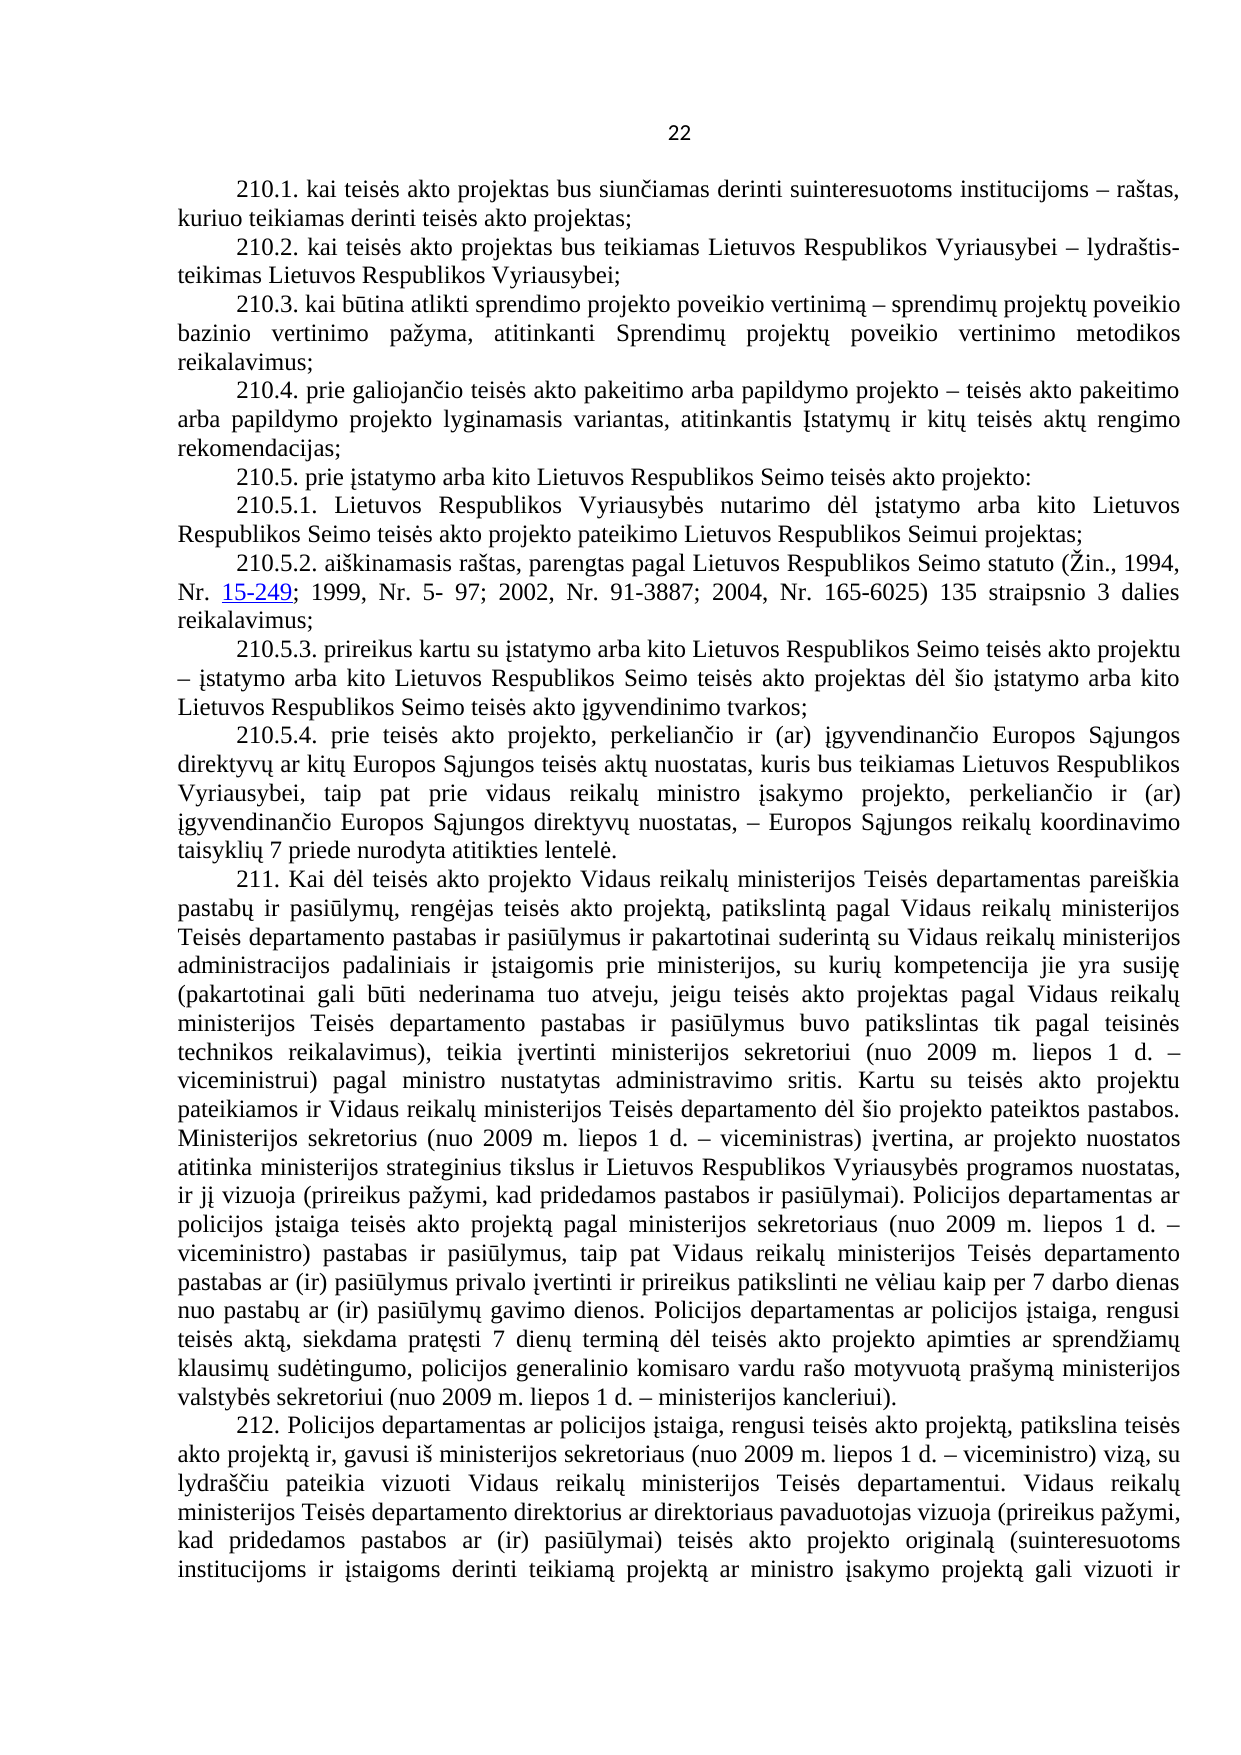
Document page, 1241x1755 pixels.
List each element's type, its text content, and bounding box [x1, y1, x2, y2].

text 210.5.1. Lietuvos Respublikos Vyriausybės nutarimo dėl įstatymo arba kito Lietuvos Respublikos Seimo teisės akto projekto pateikimo Lietuvos Respublikos Seimui projektas; [177, 490, 1181, 548]
text 210.5. prie įstatymo arba kito Lietuvos Respublikos Seimo teisės akto projekto: [177, 462, 1181, 490]
text 211. Kai dėl teisės akto projekto Vidaus reikalų ministerijos Teisės departamentas pareiškia pastabų ir pasiūlymų, rengėjas teisės akto projektą, patikslintą pagal Vidaus reikalų ministerijos Teisės departamento pastabas ir pasiūlymus ir pakartotinai suderintą su Vidaus reikalų ministerijos administracijos padaliniais ir įstaigomis prie ministerijos, su kurių kompetencija jie yra susiję (pakartotinai gali būti nederinama tuo atveju, jeigu teisės akto projektas pagal Vidaus reikalų ministerijos Teisės departamento pastabas ir pasiūlymus buvo patikslintas tik pagal teisinės technikos reikalavimus), teikia įvertinti ministerijos sekretoriui (nuo 2009 m. liepos 1 d. – viceministrui) pagal ministro nustatytas administravimo sritis. Kartu su teisės akto projektu pateikiamos ir Vidaus reikalų ministerijos Teisės departamento dėl šio projekto pateiktos pastabos. Ministerijos sekretorius (nuo 2009 m. liepos 1 d. – viceministras) įvertina, ar projekto nuostatos atitinka ministerijos strateginius tikslus ir Lietuvos Respublikos Vyriausybės programos nuostatas, ir jį vizuoja (prireikus pažymi, kad pridedamos pastabos ir pasiūlymai). Policijos departamentas ar policijos įstaiga teisės akto projektą pagal ministerijos sekretoriaus (nuo 2009 m. liepos 1 d. – viceministro) pastabas ir pasiūlymus, taip pat Vidaus reikalų ministerijos Teisės departamento pastabas ar (ir) pasiūlymus privalo įvertinti ir prireikus patikslinti ne vėliau kaip per 7 darbo dienas nuo pastabų ar (ir) pasiūlymų gavimo dienos. Policijos departamentas ar policijos įstaiga, rengusi teisės aktą, siekdama pratęsti 7 dienų terminą dėl teisės akto projekto apimties ar sprendžiamų klausimų sudėtingumo, policijos generalinio komisaro vardu rašo motyvuotą prašymą ministerijos valstybės sekretoriui (nuo 2009 m. liepos 1 d. – ministerijos kancleriui). [177, 864, 1181, 1410]
text 210.2. kai teisės akto projektas bus teikiamas Lietuvos Respublikos Vyriausybei – lydraštis-teikimas Lietuvos Respublikos Vyriausybei; [177, 232, 1181, 289]
text 210.5.4. prie teisės akto projekto, perkeliančio ir (ar) įgyvendinančio Europos Sąjungos direktyvų ar kitų Europos Sąjungos teisės aktų nuostatas, kuris bus teikiamas Lietuvos Respublikos Vyriausybei, taip pat prie vidaus reikalų ministro įsakymo projekto, perkeliančio ir (ar) įgyvendinančio Europos Sąjungos direktyvų nuostatas, – Europos Sąjungos reikalų koordinavimo taisyklių 7 priede nurodyta atitikties lentelė. [177, 720, 1181, 864]
text 210.3. kai būtina atlikti sprendimo projekto poveikio vertinimą – sprendimų projektų poveikio bazinio vertinimo pažyma, atitinkanti Sprendimų projektų poveikio vertinimo metodikos reikalavimus; [177, 289, 1181, 375]
text 210.1. kai teisės akto projektas bus siunčiamas derinti suinteresuotoms institucijoms – raštas, kuriuo teikiamas derinti teisės akto projektas; [177, 174, 1181, 232]
text 210.5.3. prireikus kartu su įstatymo arba kito Lietuvos Respublikos Seimo teisės akto projektu – įstatymo arba kito Lietuvos Respublikos Seimo teisės akto projektas dėl šio įstatymo arba kito Lietuvos Respublikos Seimo teisės akto įgyvendinimo tvarkos; [177, 634, 1181, 720]
text 210.5.2. aiškinamasis raštas, parengtas pagal Lietuvos Respublikos Seimo statuto (Žin., 1994, Nr. 15-249; 1999, Nr. 5- 97; 2002, Nr. 91-3887; 2004, Nr. 165-6025) 135 straipsnio 3 dalies reikalavimus; [177, 548, 1181, 634]
text 210.4. prie galiojančio teisės akto pakeitimo arba papildymo projekto – teisės akto pakeitimo arba papildymo projekto lyginamasis variantas, atitinkantis Įstatymų ir kitų teisės aktų rengimo rekomendacijas; [177, 375, 1181, 462]
text 212. Policijos departamentas ar policijos įstaiga, rengusi teisės akto projektą, patikslina teisės akto projektą ir, gavusi iš ministerijos sekretoriaus (nuo 2009 m. liepos 1 d. – viceministro) vizą, su lydraščiu pateikia vizuoti Vidaus reikalų ministerijos Teisės departamentui. Vidaus reikalų ministerijos Teisės departamento direktorius ar direktoriaus pavaduotojas vizuoja (prireikus pažymi, kad pridedamos pastabos ar (ir) pasiūlymai) teisės akto projekto originalą (suinteresuotoms institucijoms ir įstaigoms derinti teikiamą projektą ar ministro įsakymo projektą gali vizuoti ir [177, 1410, 1181, 1583]
